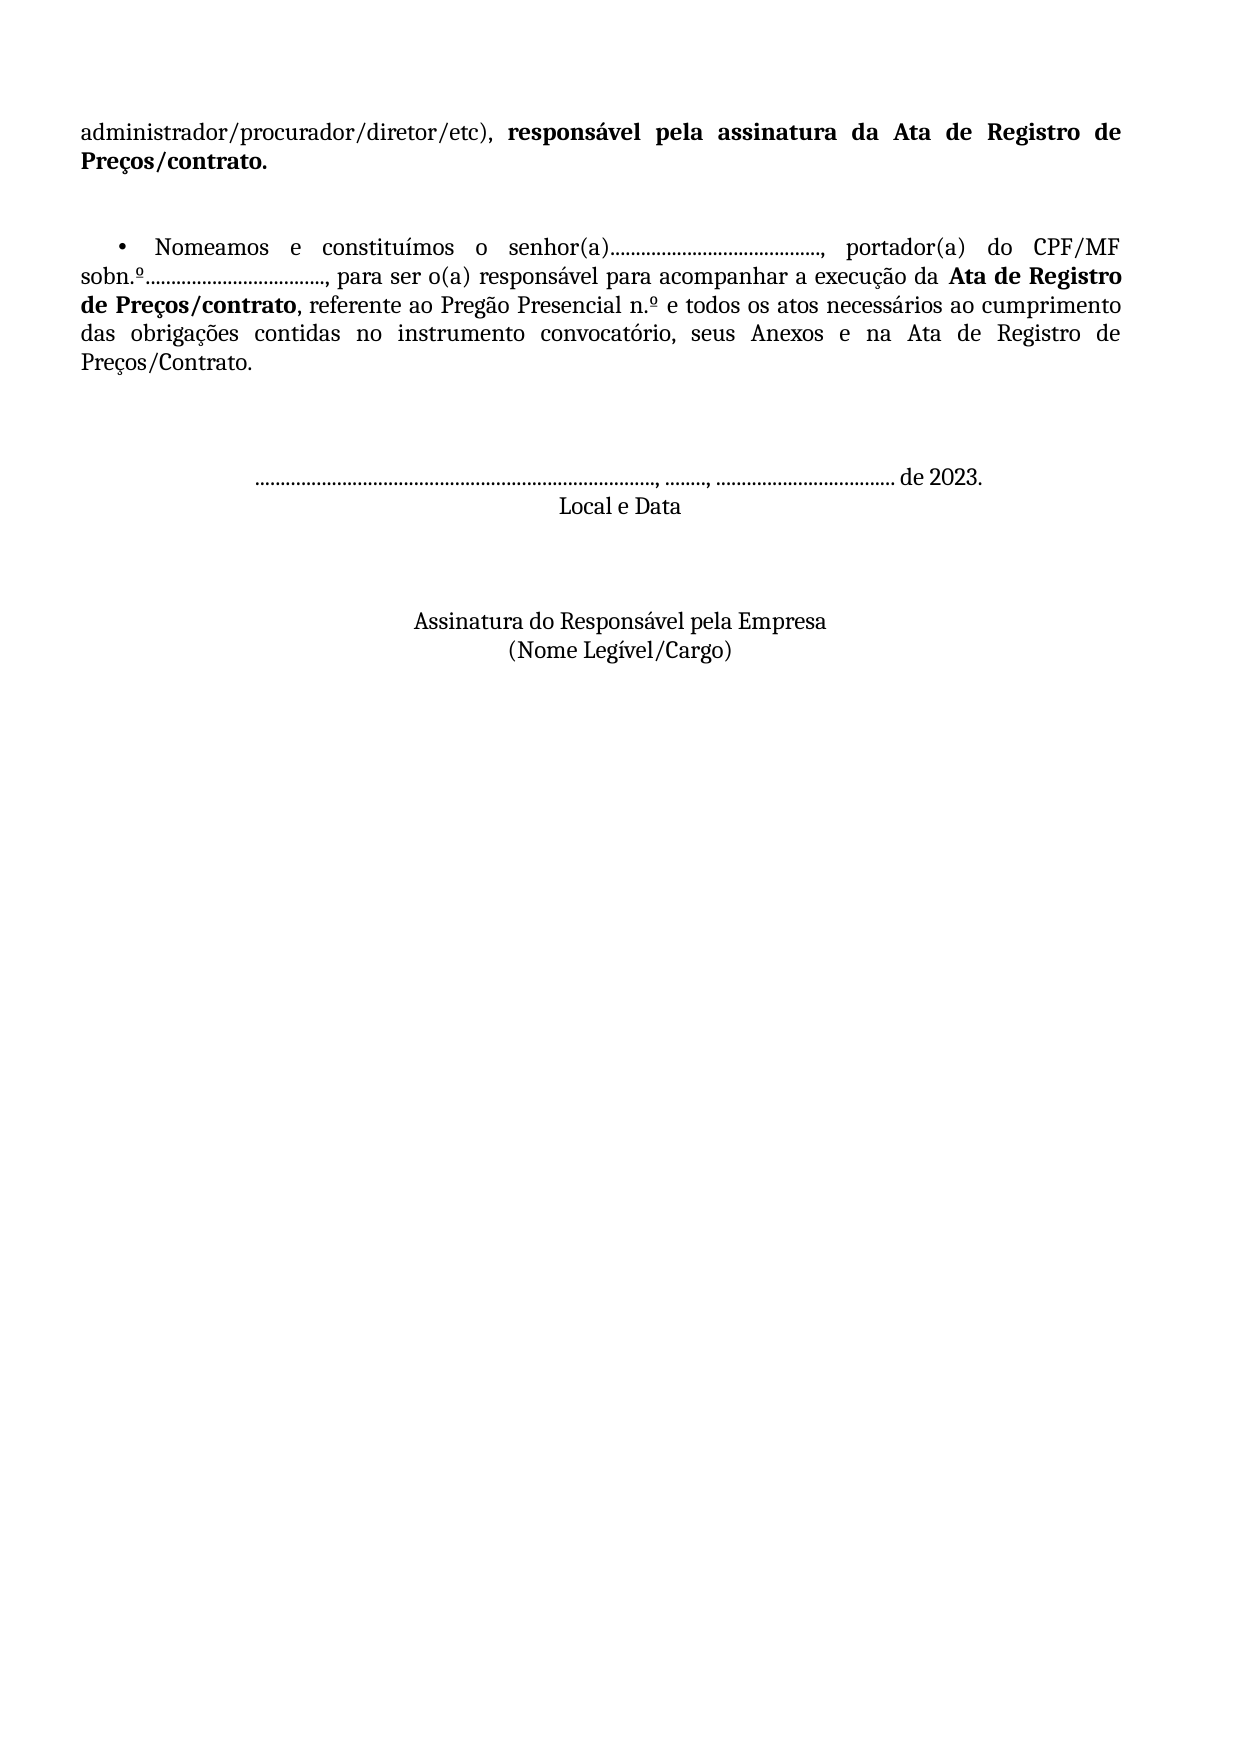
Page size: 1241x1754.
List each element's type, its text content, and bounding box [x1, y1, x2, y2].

text Local e Data [118, 492, 1122, 521]
text .............................................................................., ........, ................................... de 2023. [118, 463, 1122, 492]
list Nomeamos e constituímos o senhor(a)........................................., portador(a) do CPF/MF sobn.º..................................., para ser o(a) responsável para acompanhar a execução da Ata de Registro de Preços/contrato, referente ao Pregão Presencial n.º e todos os atos necessários ao cumprimento das obrigações contidas no instrumento convocatório, seus Anexos e na Ata de Registro de Preços/Contrato. [81, 233, 1122, 377]
text (Nome Legível/Cargo) [118, 636, 1122, 664]
text Assinatura do Responsável pela Empresa [118, 607, 1122, 636]
list administrador/procurador/diretor/etc), responsável pela assinatura da Ata de Registro de Preços/contrato. [81, 118, 1122, 176]
